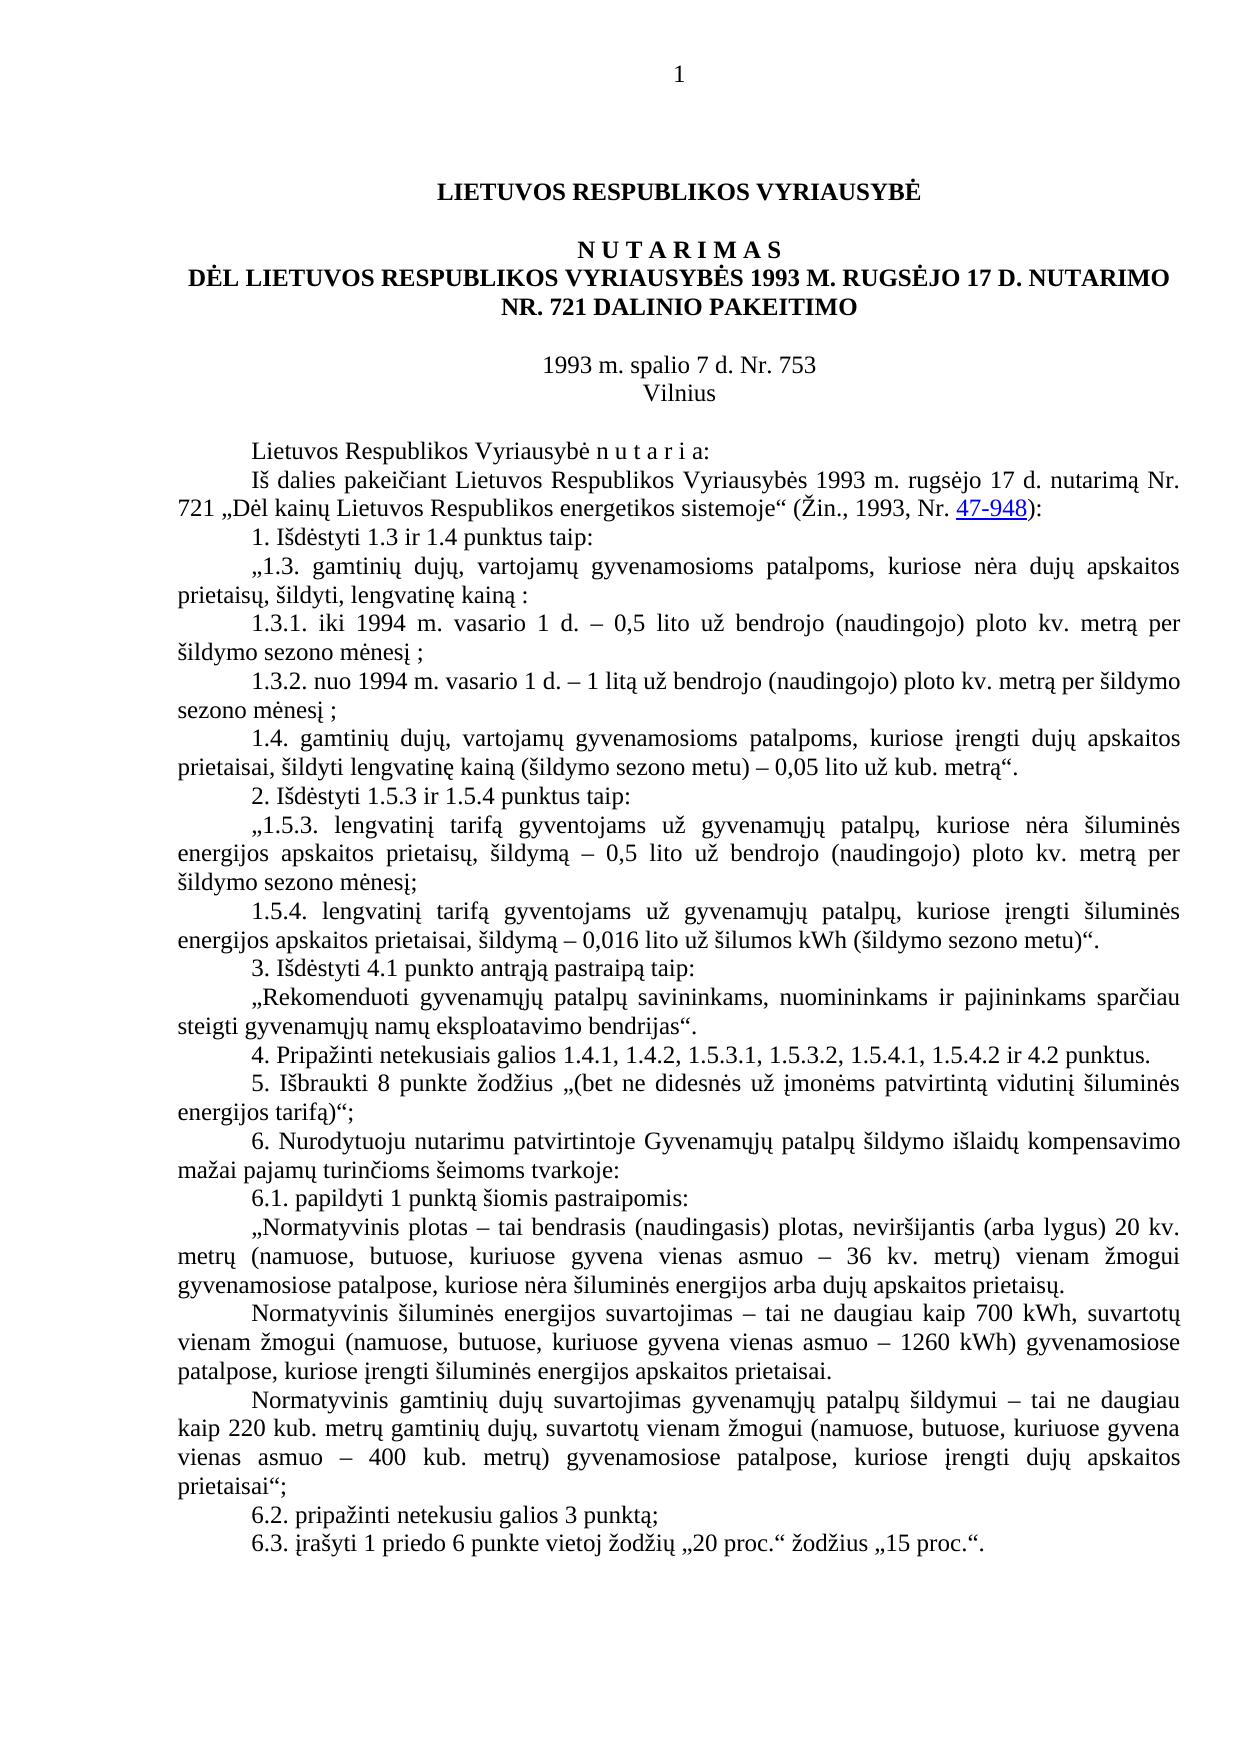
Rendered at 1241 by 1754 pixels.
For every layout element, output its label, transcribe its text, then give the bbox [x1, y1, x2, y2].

text „1.5.3. lengvatinį tarifą gyventojams už gyvenamųjų patalpų, kuriose nėra šiluminės energijos apskaitos prietaisų, šildymą – 0,5 lito už bendrojo (naudingojo) ploto kv. metrą per šildymo sezono mėnesį; [177, 810, 1181, 896]
text 1.3.2. nuo 1994 m. vasario 1 d. – 1 litą už bendrojo (naudingojo) ploto kv. metrą per šildymo sezono mėnesį ; [177, 666, 1181, 723]
text DĖL LIETUVOS RESPUBLIKOS VYRIAUSYBĖS 1993 M. RUGSĖJO 17 D. NUTARIMO NR. 721 DALINIO PAKEITIMO [177, 263, 1181, 321]
text Lietuvos Respublikos Vyriausybė nutaria: [177, 436, 1181, 465]
text 1.4. gamtinių dujų, vartojamų gyvenamosioms patalpoms, kuriose įrengti dujų apskaitos prietaisai, šildyti lengvatinę kainą (šildymo sezono metu) – 0,05 lito už kub. metrą“. [177, 723, 1181, 781]
text LIETUVOS RESPUBLIKOS VYRIAUSYBĖ [177, 177, 1181, 206]
text „1.3. gamtinių dujų, vartojamų gyvenamosioms patalpoms, kuriose nėra dujų apskaitos prietaisų, šildyti, lengvatinę kainą : [177, 551, 1181, 608]
text 1.5.4. lengvatinį tarifą gyventojams už gyvenamųjų patalpų, kuriose įrengti šiluminės energijos apskaitos prietaisai, šildymą – 0,016 lito už šilumos kWh (šildymo sezono metu)“. [177, 896, 1181, 953]
text „Rekomenduoti gyvenamųjų patalpų savininkams, nuomininkams ir pajininkams sparčiau steigti gyvenamųjų namų eksploatavimo bendrijas“. [177, 982, 1181, 1040]
text 3. Išdėstyti 4.1 punkto antrąją pastraipą taip: [177, 953, 1181, 982]
text 1. Išdėstyti 1.3 ir 1.4 punktus taip: [177, 522, 1181, 551]
text Normatyvinis šiluminės energijos suvartojimas – tai ne daugiau kaip 700 kWh, suvartotų vienam žmogui (namuose, butuose, kuriuose gyvena vienas asmuo – 1260 kWh) gyvenamosiose patalpose, kuriose įrengti šiluminės energijos apskaitos prietaisai. [177, 1298, 1181, 1385]
text 4. Pripažinti netekusiais galios 1.4.1, 1.4.2, 1.5.3.1, 1.5.3.2, 1.5.4.1, 1.5.4.2 ir 4.2 punktus. [177, 1040, 1181, 1068]
text 6.3. įrašyti 1 priedo 6 punkte vietoj žodžių „20 proc.“ žodžius „15 proc.“. [177, 1528, 1181, 1557]
text 6. Nurodytuoju nutarimu patvirtintoje Gyvenamųjų patalpų šildymo išlaidų kompensavimo mažai pajamų turinčioms šeimoms tvarkoje: [177, 1126, 1181, 1183]
text 6.1. papildyti 1 punktą šiomis pastraipomis: [177, 1183, 1181, 1212]
text „Normatyvinis plotas – tai bendrasis (naudingasis) plotas, neviršijantis (arba lygus) 20 kv. metrų (namuose, butuose, kuriuose gyvena vienas asmuo – 36 kv. metrų) vienam žmogui gyvenamosiose patalpose, kuriose nėra šiluminės energijos arba dujų apskaitos prietaisų. [177, 1212, 1181, 1298]
text N U T A R I M A S [177, 235, 1181, 263]
text 1.3.1. iki 1994 m. vasario 1 d. – 0,5 lito už bendrojo (naudingojo) ploto kv. metrą per šildymo sezono mėnesį ; [177, 608, 1181, 666]
text Normatyvinis gamtinių dujų suvartojimas gyvenamųjų patalpų šildymui – tai ne daugiau kaip 220 kub. metrų gamtinių dujų, suvartotų vienam žmogui (namuose, butuose, kuriuose gyvena vienas asmuo – 400 kub. metrų) gyvenamosiose patalpose, kuriose įrengti dujų apskaitos prietaisai“; [177, 1385, 1181, 1500]
text Iš dalies pakeičiant Lietuvos Respublikos Vyriausybės 1993 m. rugsėjo 17 d. nutarimą Nr. 721 „Dėl kainų Lietuvos Respublikos energetikos sistemoje“ (Žin., 1993, Nr. 47-948): [177, 465, 1181, 522]
text 5. Išbraukti 8 punkte žodžius „(bet ne didesnės už įmonėms patvirtintą vidutinį šiluminės energijos tarifą)“; [177, 1068, 1181, 1126]
text 6.2. pripažinti netekusiu galios 3 punktą; [177, 1500, 1181, 1528]
text Vilnius [177, 378, 1181, 407]
text 2. Išdėstyti 1.5.3 ir 1.5.4 punktus taip: [177, 781, 1181, 810]
text 1993 m. spalio 7 d. Nr. 753 [177, 350, 1181, 378]
